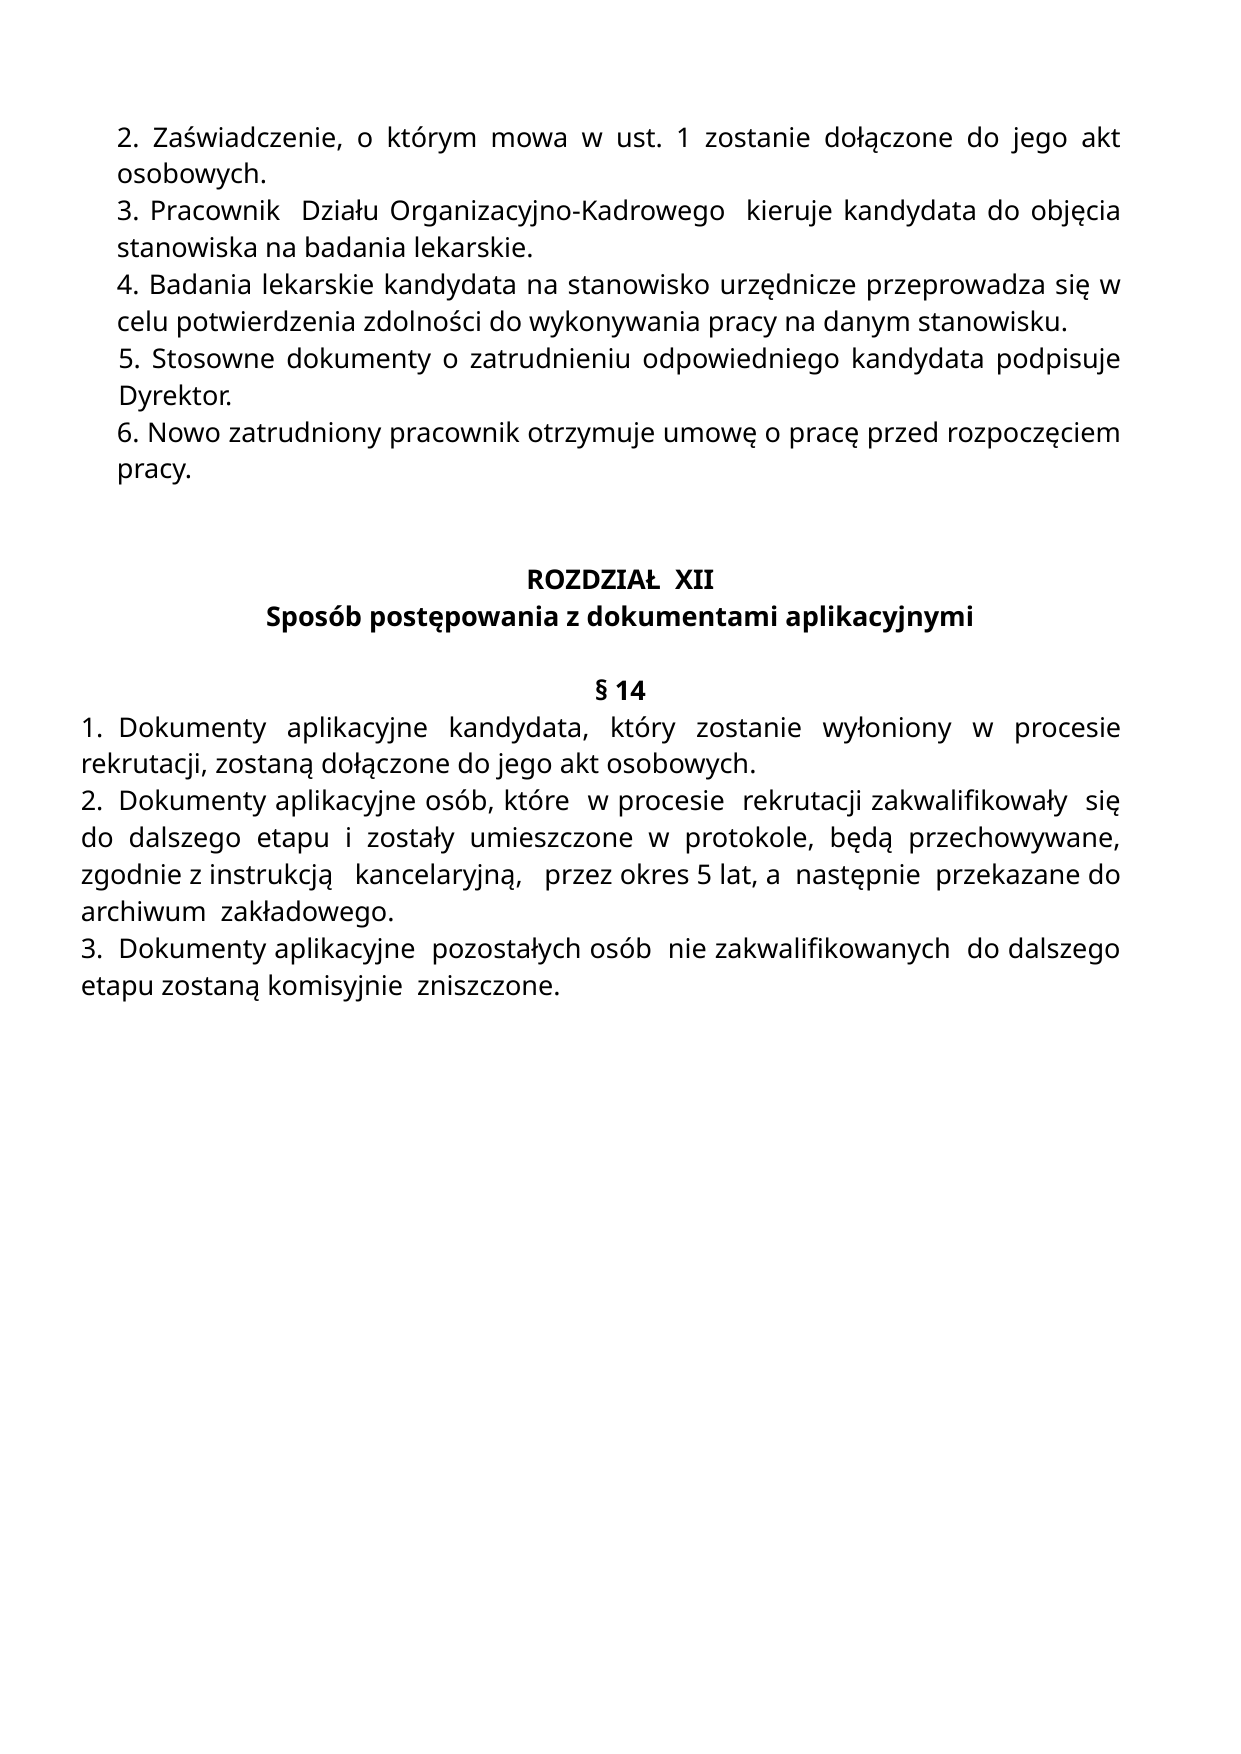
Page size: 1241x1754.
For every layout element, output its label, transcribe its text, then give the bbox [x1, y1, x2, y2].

text § 14 [118, 671, 1122, 708]
list Dokumenty aplikacyjne pozostałych osób nie zakwalifikowanych do dalszego etapu zostaną komisyjnie zniszczone. [81, 929, 1122, 1003]
text 6. Nowo zatrudniony pracownik otrzymuje umowę o pracę przed rozpoczęciem pracy. [117, 413, 1122, 487]
text 3. Pracownik Działu Organizacyjno-Kadrowego kieruje kandydata do objęcia stanowiska na badania lekarskie. [117, 192, 1122, 266]
list Dokumenty aplikacyjne osób, które w procesie rekrutacji zakwalifikowały się do dalszego etapu i zostały umieszczone w protokole, będą przechowywane, zgodnie z instrukcją kancelaryjną, przez okres 5 lat, a następnie przekazane do archiwum zakładowego. [81, 782, 1122, 929]
text Sposób postępowania z dokumentami aplikacyjnymi [118, 597, 1122, 634]
text ROZDZIAŁ XII [118, 561, 1122, 597]
text 5. Stosowne dokumenty o zatrudnieniu odpowiedniego kandydata podpisuje Dyrektor. [118, 339, 1122, 413]
text 4. Badania lekarskie kandydata na stanowisko urzędnicze przeprowadza się w celu potwierdzenia zdolności do wykonywania pracy na danym stanowisku. [117, 266, 1122, 339]
text 2. Zaświadczenie, o którym mowa w ust. 1 zostanie dołączone do jego akt osobowych. [117, 118, 1122, 192]
list Dokumenty aplikacyjne kandydata, który zostanie wyłoniony w procesie rekrutacji, zostaną dołączone do jego akt osobowych. [81, 708, 1122, 782]
